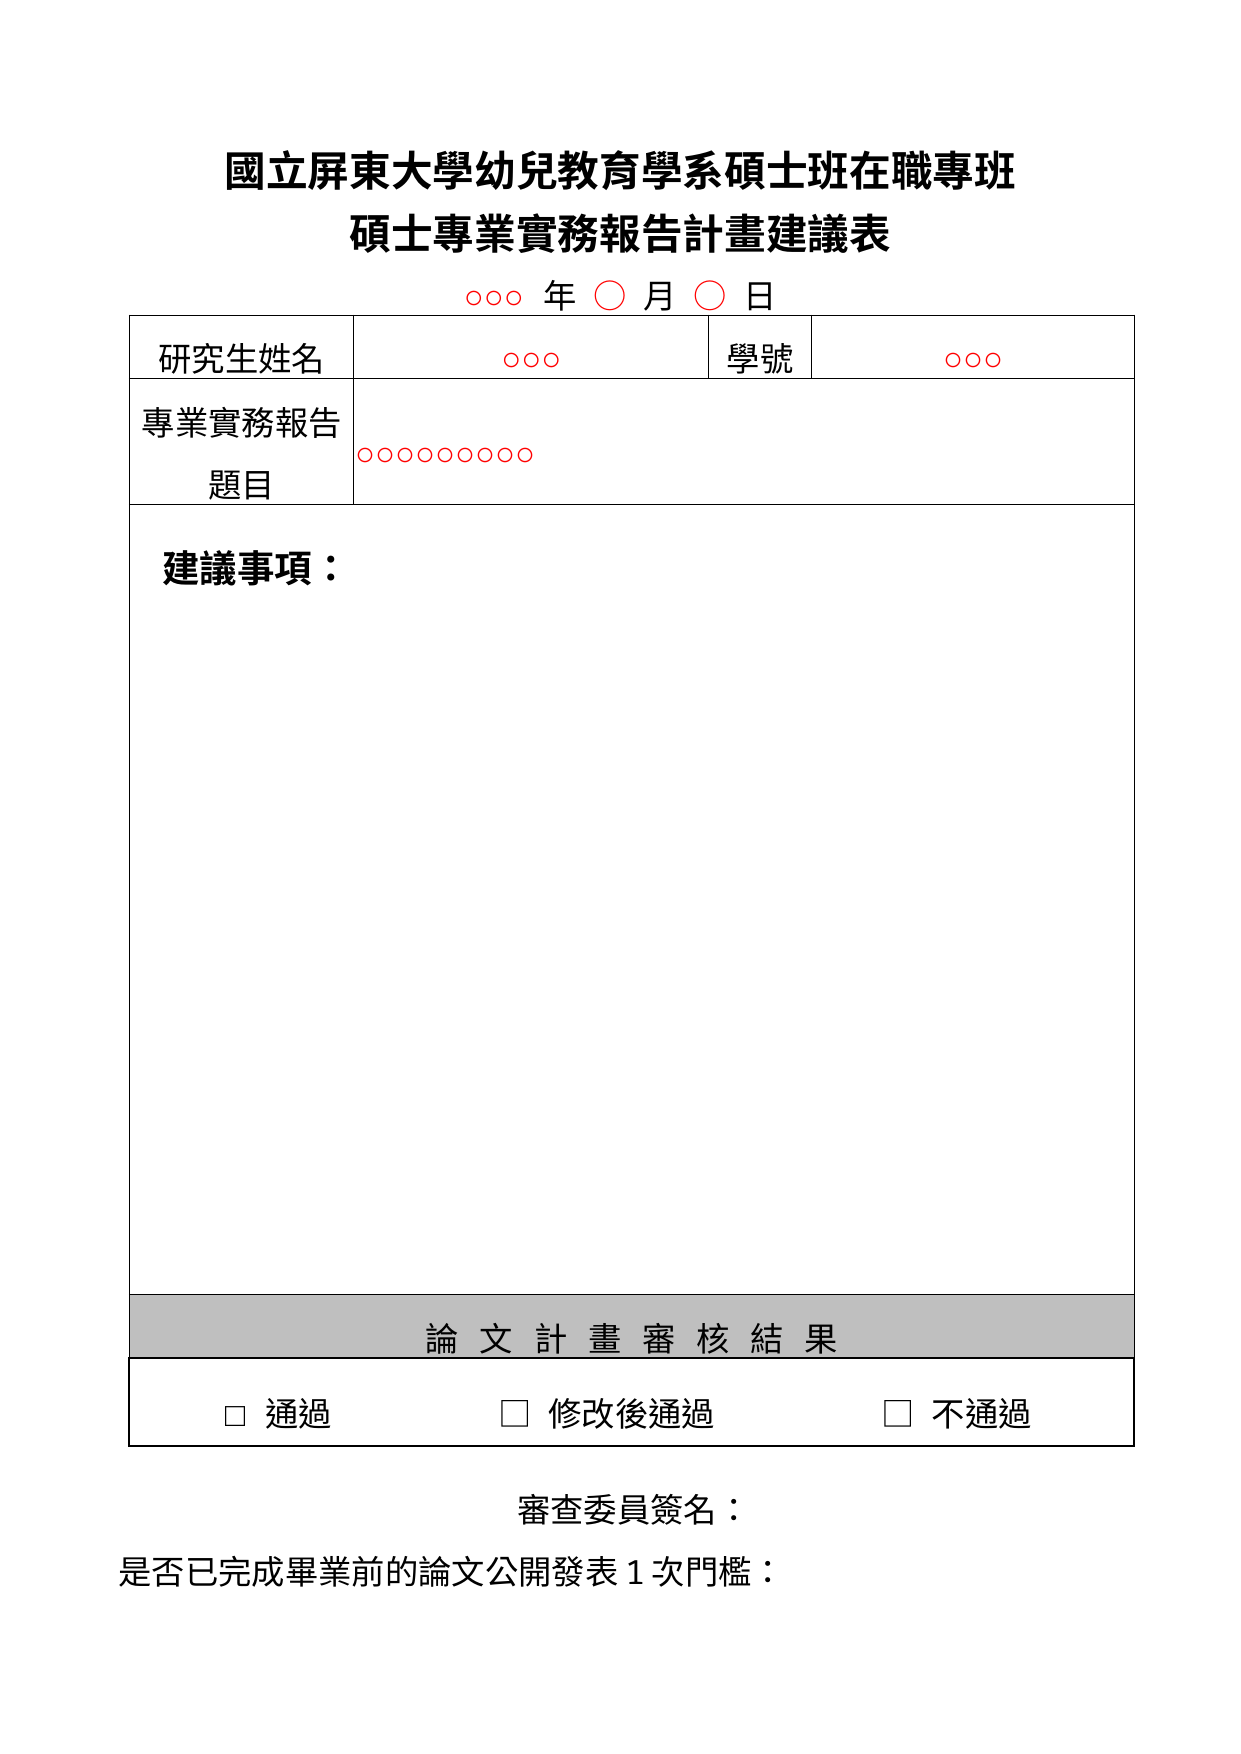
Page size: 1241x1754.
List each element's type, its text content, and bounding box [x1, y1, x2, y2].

table_cell 專業實務報告題目 [130, 379, 353, 504]
text 是否已完成畢業前的論文公開發表1次門檻： [118, 1528, 1122, 1591]
table_header 學號 [709, 316, 811, 378]
text 碩士專業實務報告計畫建議表 [118, 189, 1122, 252]
table_cell 論 文 計 畫 審 核 結 果 [130, 1295, 1134, 1357]
table_cell ○○○○○○○○○ [354, 379, 1134, 504]
text 審查委員簽名： [118, 1466, 1122, 1528]
table_header ○○○ [812, 316, 1134, 378]
table_header 研究生姓名 [130, 316, 353, 378]
table_cell 建議事項： [130, 505, 1134, 1294]
table_header ○○○ [354, 316, 708, 378]
text 國立屏東大學幼兒教育學系碩士班在職專班 [118, 127, 1122, 189]
table_cell □ 通過 □ 修改後通過 □ 不通過 [130, 1359, 1133, 1445]
text ○○○ 年 ○ 月 ○ 日 [118, 252, 1122, 314]
